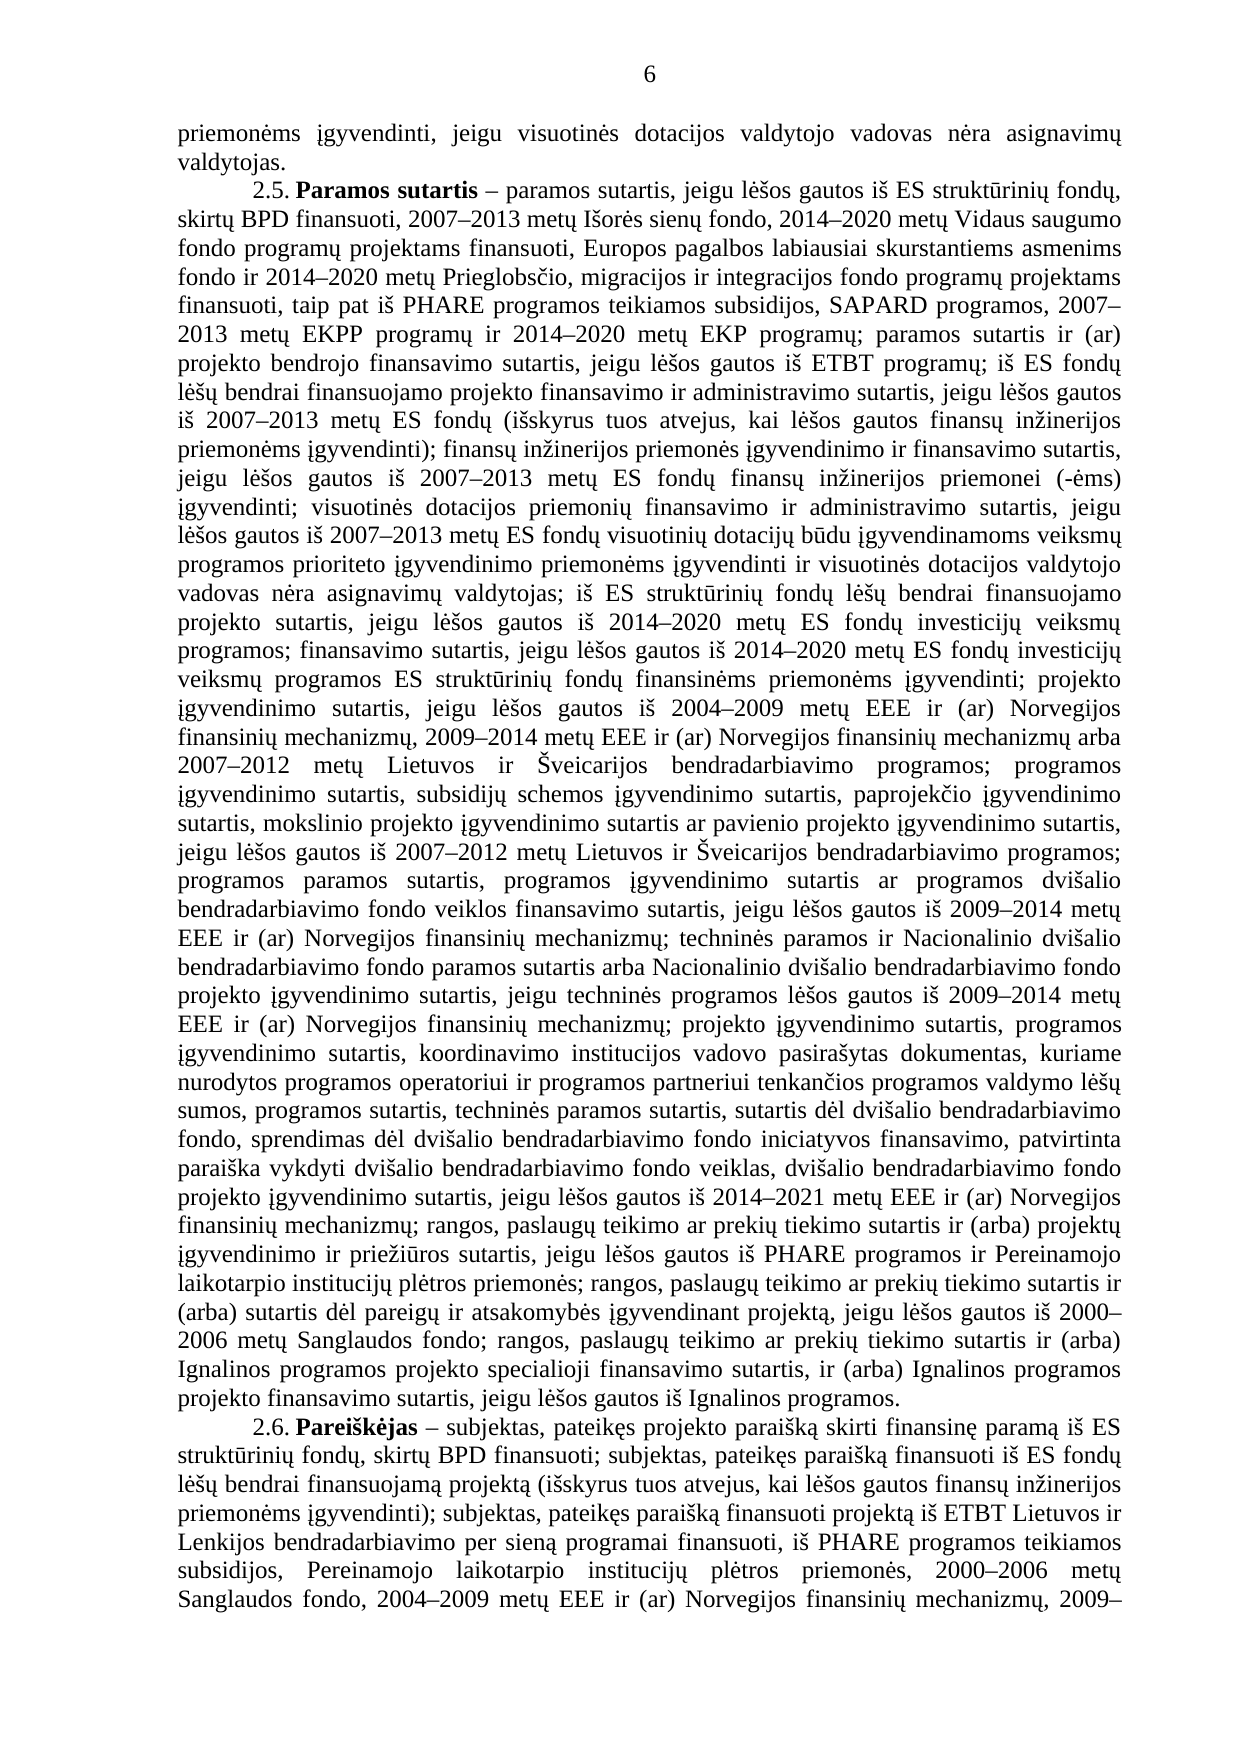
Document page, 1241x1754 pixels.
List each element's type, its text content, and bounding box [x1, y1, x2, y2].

text priemonėms įgyvendinti, jeigu visuotinės dotacijos valdytojo vadovas nėra asignavimų valdytojas. [177, 118, 1122, 176]
text 2.5. Paramos sutartis – paramos sutartis, jeigu lėšos gautos iš ES struktūrinių fondų, skirtų BPD finansuoti, 2007–2013 metų Išorės sienų fondo, 2014–2020 metų Vidaus saugumo fondo programų projektams finansuoti, Europos pagalbos labiausiai skurstantiems asmenims fondo ir 2014–2020 metų Prieglobsčio, migracijos ir integracijos fondo programų projektams finansuoti, taip pat iš PHARE programos teikiamos subsidijos, SAPARD programos, 2007–2013 metų EKPP programų ir 2014–2020 metų EKP programų; paramos sutartis ir (ar) projekto bendrojo finansavimo sutartis, jeigu lėšos gautos iš ETBT programų; iš ES fondų lėšų bendrai finansuojamo projekto finansavimo ir administravimo sutartis, jeigu lėšos gautos iš 2007–2013 metų ES fondų (išskyrus tuos atvejus, kai lėšos gautos finansų inžinerijos priemonėms įgyvendinti); finansų inžinerijos priemonės įgyvendinimo ir finansavimo sutartis, jeigu lėšos gautos iš 2007–2013 metų ES fondų finansų inžinerijos priemonei (-ėms) įgyvendinti; visuotinės dotacijos priemonių finansavimo ir administravimo sutartis, jeigu lėšos gautos iš 2007–2013 metų ES fondų visuotinių dotacijų būdu įgyvendinamoms veiksmų programos prioriteto įgyvendinimo priemonėms įgyvendinti ir visuotinės dotacijos valdytojo vadovas nėra asignavimų valdytojas; iš ES struktūrinių fondų lėšų bendrai finansuojamo projekto sutartis, jeigu lėšos gautos iš 2014–2020 metų ES fondų investicijų veiksmų programos; finansavimo sutartis, jeigu lėšos gautos iš 2014–2020 metų ES fondų investicijų veiksmų programos ES struktūrinių fondų finansinėms priemonėms įgyvendinti; projekto įgyvendinimo sutartis, jeigu lėšos gautos iš 2004–2009 metų EEE ir (ar) Norvegijos finansinių mechanizmų, 2009–2014 metų EEE ir (ar) Norvegijos finansinių mechanizmų arba 2007–2012 metų Lietuvos ir Šveicarijos bendradarbiavimo programos; programos įgyvendinimo sutartis, subsidijų schemos įgyvendinimo sutartis, paprojekčio įgyvendinimo sutartis, mokslinio projekto įgyvendinimo sutartis ar pavienio projekto įgyvendinimo sutartis, jeigu lėšos gautos iš 2007–2012 metų Lietuvos ir Šveicarijos bendradarbiavimo programos; programos paramos sutartis, programos įgyvendinimo sutartis ar programos dvišalio bendradarbiavimo fondo veiklos finansavimo sutartis, jeigu lėšos gautos iš 2009–2014 metų EEE ir (ar) Norvegijos finansinių mechanizmų; techninės paramos ir Nacionalinio dvišalio bendradarbiavimo fondo paramos sutartis arba Nacionalinio dvišalio bendradarbiavimo fondo projekto įgyvendinimo sutartis, jeigu techninės programos lėšos gautos iš 2009–2014 metų EEE ir (ar) Norvegijos finansinių mechanizmų; projekto įgyvendinimo sutartis, programos įgyvendinimo sutartis, koordinavimo institucijos vadovo pasirašytas dokumentas, kuriame nurodytos programos operatoriui ir programos partneriui tenkančios programos valdymo lėšų sumos, programos sutartis, techninės paramos sutartis, sutartis dėl dvišalio bendradarbiavimo fondo, sprendimas dėl dvišalio bendradarbiavimo fondo iniciatyvos finansavimo, patvirtinta paraiška vykdyti dvišalio bendradarbiavimo fondo veiklas, dvišalio bendradarbiavimo fondo projekto įgyvendinimo sutartis, jeigu lėšos gautos iš 2014–2021 metų EEE ir (ar) Norvegijos finansinių mechanizmų; rangos, paslaugų teikimo ar prekių tiekimo sutartis ir (arba) projektų įgyvendinimo ir priežiūros sutartis, jeigu lėšos gautos iš PHARE programos ir Pereinamojo laikotarpio institucijų plėtros priemonės; rangos, paslaugų teikimo ar prekių tiekimo sutartis ir (arba) sutartis dėl pareigų ir atsakomybės įgyvendinant projektą, jeigu lėšos gautos iš 2000–2006 metų Sanglaudos fondo; rangos, paslaugų teikimo ar prekių tiekimo sutartis ir (arba) Ignalinos programos projekto specialioji finansavimo sutartis, ir (arba) Ignalinos programos projekto finansavimo sutartis, jeigu lėšos gautos iš Ignalinos programos. [177, 176, 1122, 1412]
text 2.6. Pareiškėjas – subjektas, pateikęs projekto paraišką skirti finansinę paramą iš ES struktūrinių fondų, skirtų BPD finansuoti; subjektas, pateikęs paraišką finansuoti iš ES fondų lėšų bendrai finansuojamą projektą (išskyrus tuos atvejus, kai lėšos gautos finansų inžinerijos priemonėms įgyvendinti); subjektas, pateikęs paraišką finansuoti projektą iš ETBT Lietuvos ir Lenkijos bendradarbiavimo per sieną programai finansuoti, iš PHARE programos teikiamos subsidijos, Pereinamojo laikotarpio institucijų plėtros priemonės, 2000–2006 metų Sanglaudos fondo, 2004–2009 metų EEE ir (ar) Norvegijos finansinių mechanizmų, 2009– [177, 1412, 1122, 1613]
